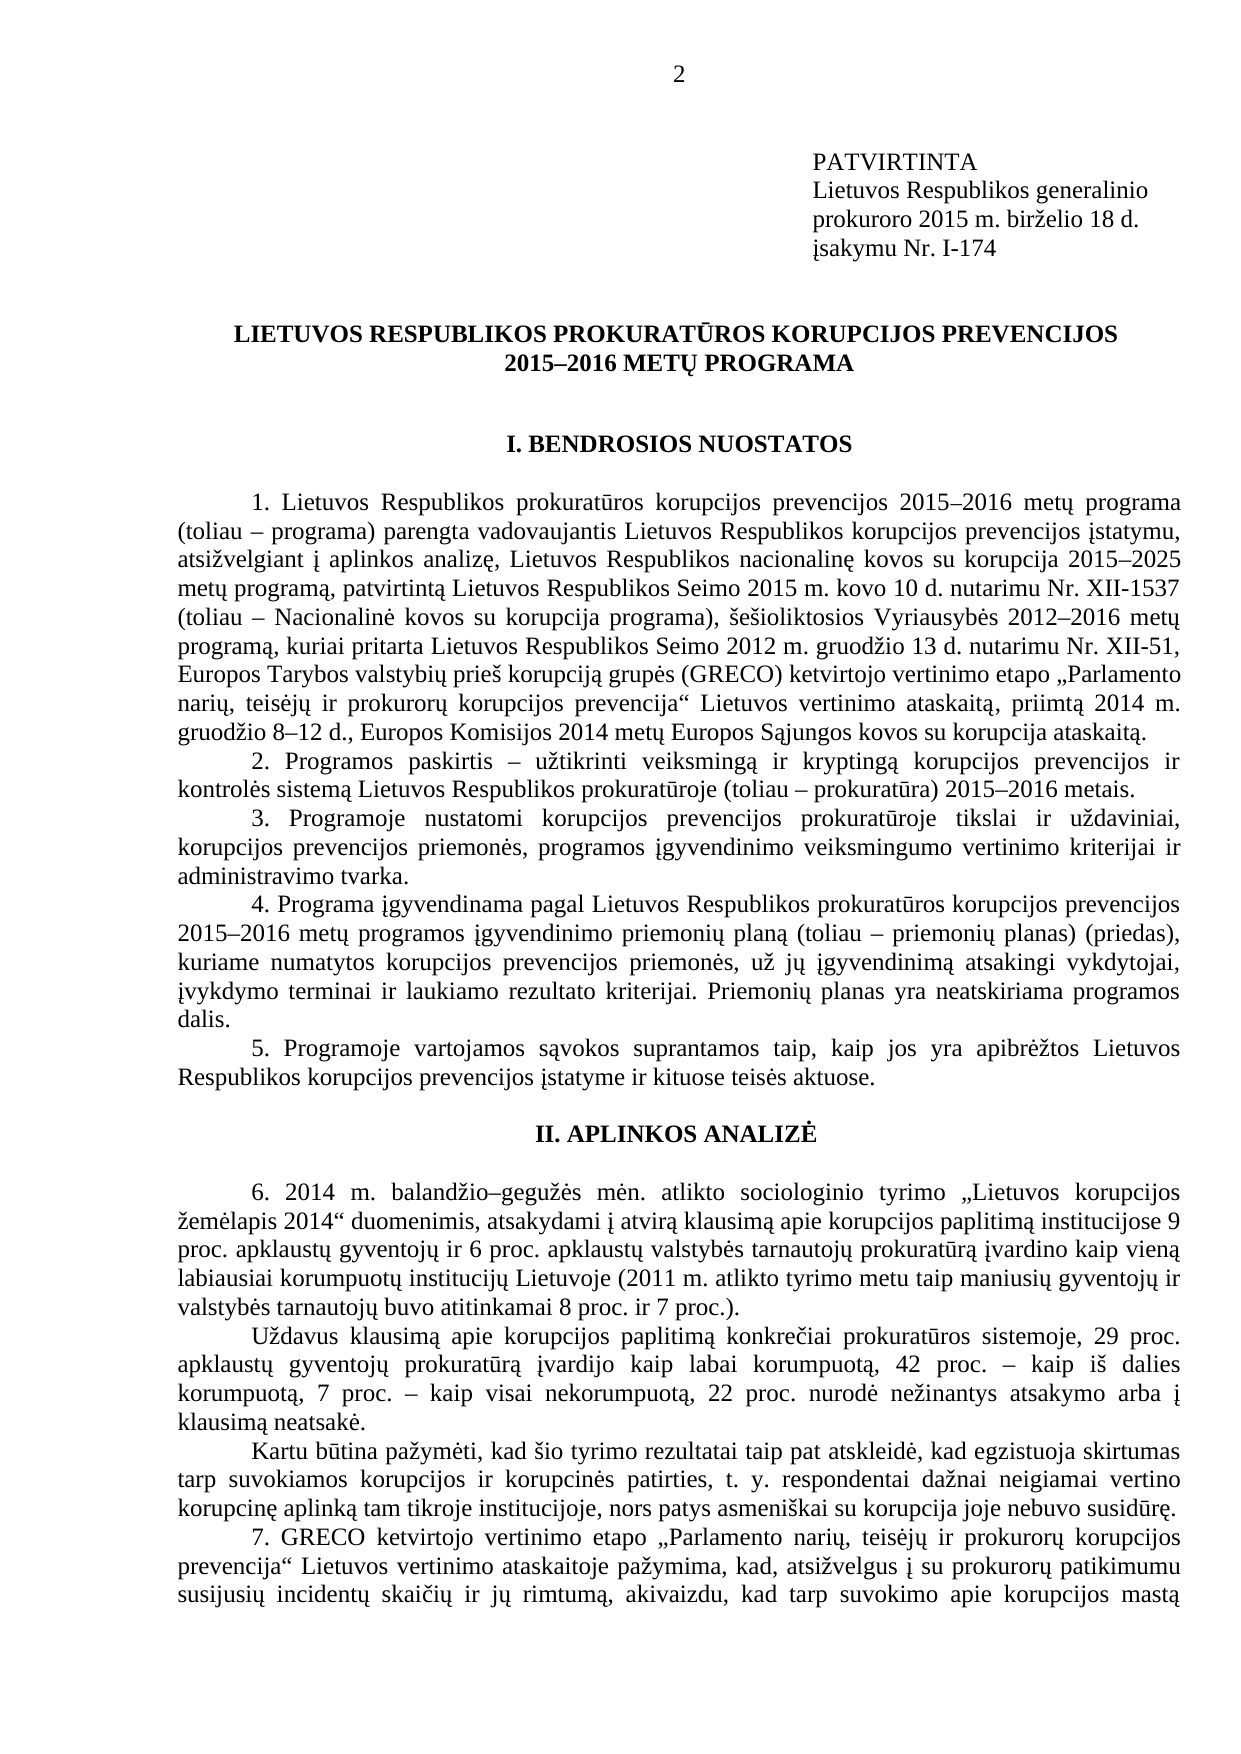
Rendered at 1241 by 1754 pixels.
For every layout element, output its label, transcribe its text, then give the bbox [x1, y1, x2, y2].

text Uždavus klausimą apie korupcijos paplitimą konkrečiai prokuratūros sistemoje, 29 proc. apklaustų gyventojų prokuratūrą įvardijo kaip labai korumpuotą, 42 proc. – kaip iš dalies korumpuotą, 7 proc. – kaip visai nekorumpuotą, 22 proc. nurodė nežinantys atsakymo arba į klausimą neatsakė. [177, 1321, 1181, 1436]
text PATVIRTINTA [812, 147, 1181, 176]
text 7. GRECO ketvirtojo vertinimo etapo „Parlamento narių, teisėjų ir prokurorų korupcijos prevencija“ Lietuvos vertinimo ataskaitoje pažymima, kad, atsižvelgus į su prokurorų patikimumu susijusių incidentų skaičių ir jų rimtumą, akivaizdu, kad tarp suvokimo apie korupcijos mastą [177, 1522, 1181, 1608]
text 4. Programa įgyvendinama pagal Lietuvos Respublikos prokuratūros korupcijos prevencijos 2015–2016 metų programos įgyvendinimo priemonių planą (toliau – priemonių planas) (priedas), kuriame numatytos korupcijos prevencijos priemonės, už jų įgyvendinimą atsakingi vykdytojai, įvykdymo terminai ir laukiamo rezultato kriterijai. Priemonių planas yra neatskiriama programos dalis. [177, 889, 1181, 1033]
text 2015–2016 METŲ PROGRAMA [177, 348, 1181, 377]
text 5. Programoje vartojamos sąvokos suprantamos taip, kaip jos yra apibrėžtos Lietuvos Respublikos korupcijos prevencijos įstatyme ir kituose teisės aktuose. [177, 1033, 1181, 1091]
text I. BENDROSIOS NUOSTATOS [177, 429, 1181, 458]
text Kartu būtina pažymėti, kad šio tyrimo rezultatai taip pat atskleidė, kad egzistuoja skirtumas tarp suvokiamos korupcijos ir korupcinės patirties, t. y. respondentai dažnai neigiamai vertino korupcinę aplinką tam tikroje institucijoje, nors patys asmeniškai su korupcija joje nebuvo susidūrę. [177, 1436, 1181, 1522]
text prokuroro 2015 m. birželio 18 d. [812, 204, 1181, 233]
text Lietuvos Respublikos generalinio [812, 176, 1181, 204]
text 1. Lietuvos Respublikos prokuratūros korupcijos prevencijos 2015–2016 metų programa (toliau – programa) parengta vadovaujantis Lietuvos Respublikos korupcijos prevencijos įstatymu, atsižvelgiant į aplinkos analizę, Lietuvos Respublikos nacionalinę kovos su korupcija 2015–2025 metų programą, patvirtintą Lietuvos Respublikos Seimo 2015 m. kovo 10 d. nutarimu Nr. XII-1537 (toliau – Nacionalinė kovos su korupcija programa), šešioliktosios Vyriausybės 2012–2016 metų programą, kuriai pritarta Lietuvos Respublikos Seimo 2012 m. gruodžio 13 d. nutarimu Nr. XII-51, Europos Tarybos valstybių prieš korupciją grupės (GRECO) ketvirtojo vertinimo etapo „Parlamento narių, teisėjų ir prokurorų korupcijos prevencija“ Lietuvos vertinimo ataskaitą, priimtą 2014 m. gruodžio 8–12 d., Europos Komisijos 2014 metų Europos Sąjungos kovos su korupcija ataskaitą. [177, 487, 1181, 746]
text 3. Programoje nustatomi korupcijos prevencijos prokuratūroje tikslai ir uždaviniai, korupcijos prevencijos priemonės, programos įgyvendinimo veiksmingumo vertinimo kriterijai ir administravimo tvarka. [177, 803, 1181, 889]
text 2. Programos paskirtis – užtikrinti veiksmingą ir kryptingą korupcijos prevencijos ir kontrolės sistemą Lietuvos Respublikos prokuratūroje (toliau – prokuratūra) 2015–2016 metais. [177, 746, 1181, 803]
text LIETUVOS RESPUBLIKOS PROKURATŪROS KORUPCIJOS PREVENCIJOS [177, 319, 1181, 348]
text II. APLINKOS ANALIZĖ [177, 1119, 1181, 1148]
text 6. 2014 m. balandžio–gegužės mėn. atlikto sociologinio tyrimo „Lietuvos korupcijos žemėlapis 2014“ duomenimis, atsakydami į atvirą klausimą apie korupcijos paplitimą institucijose 9 proc. apklaustų gyventojų ir 6 proc. apklaustų valstybės tarnautojų prokuratūrą įvardino kaip vieną labiausiai korumpuotų institucijų Lietuvoje (2011 m. atlikto tyrimo metu taip maniusių gyventojų ir valstybės tarnautojų buvo atitinkamai 8 proc. ir 7 proc.). [177, 1177, 1181, 1321]
text įsakymu Nr. I-174 [812, 233, 1181, 262]
